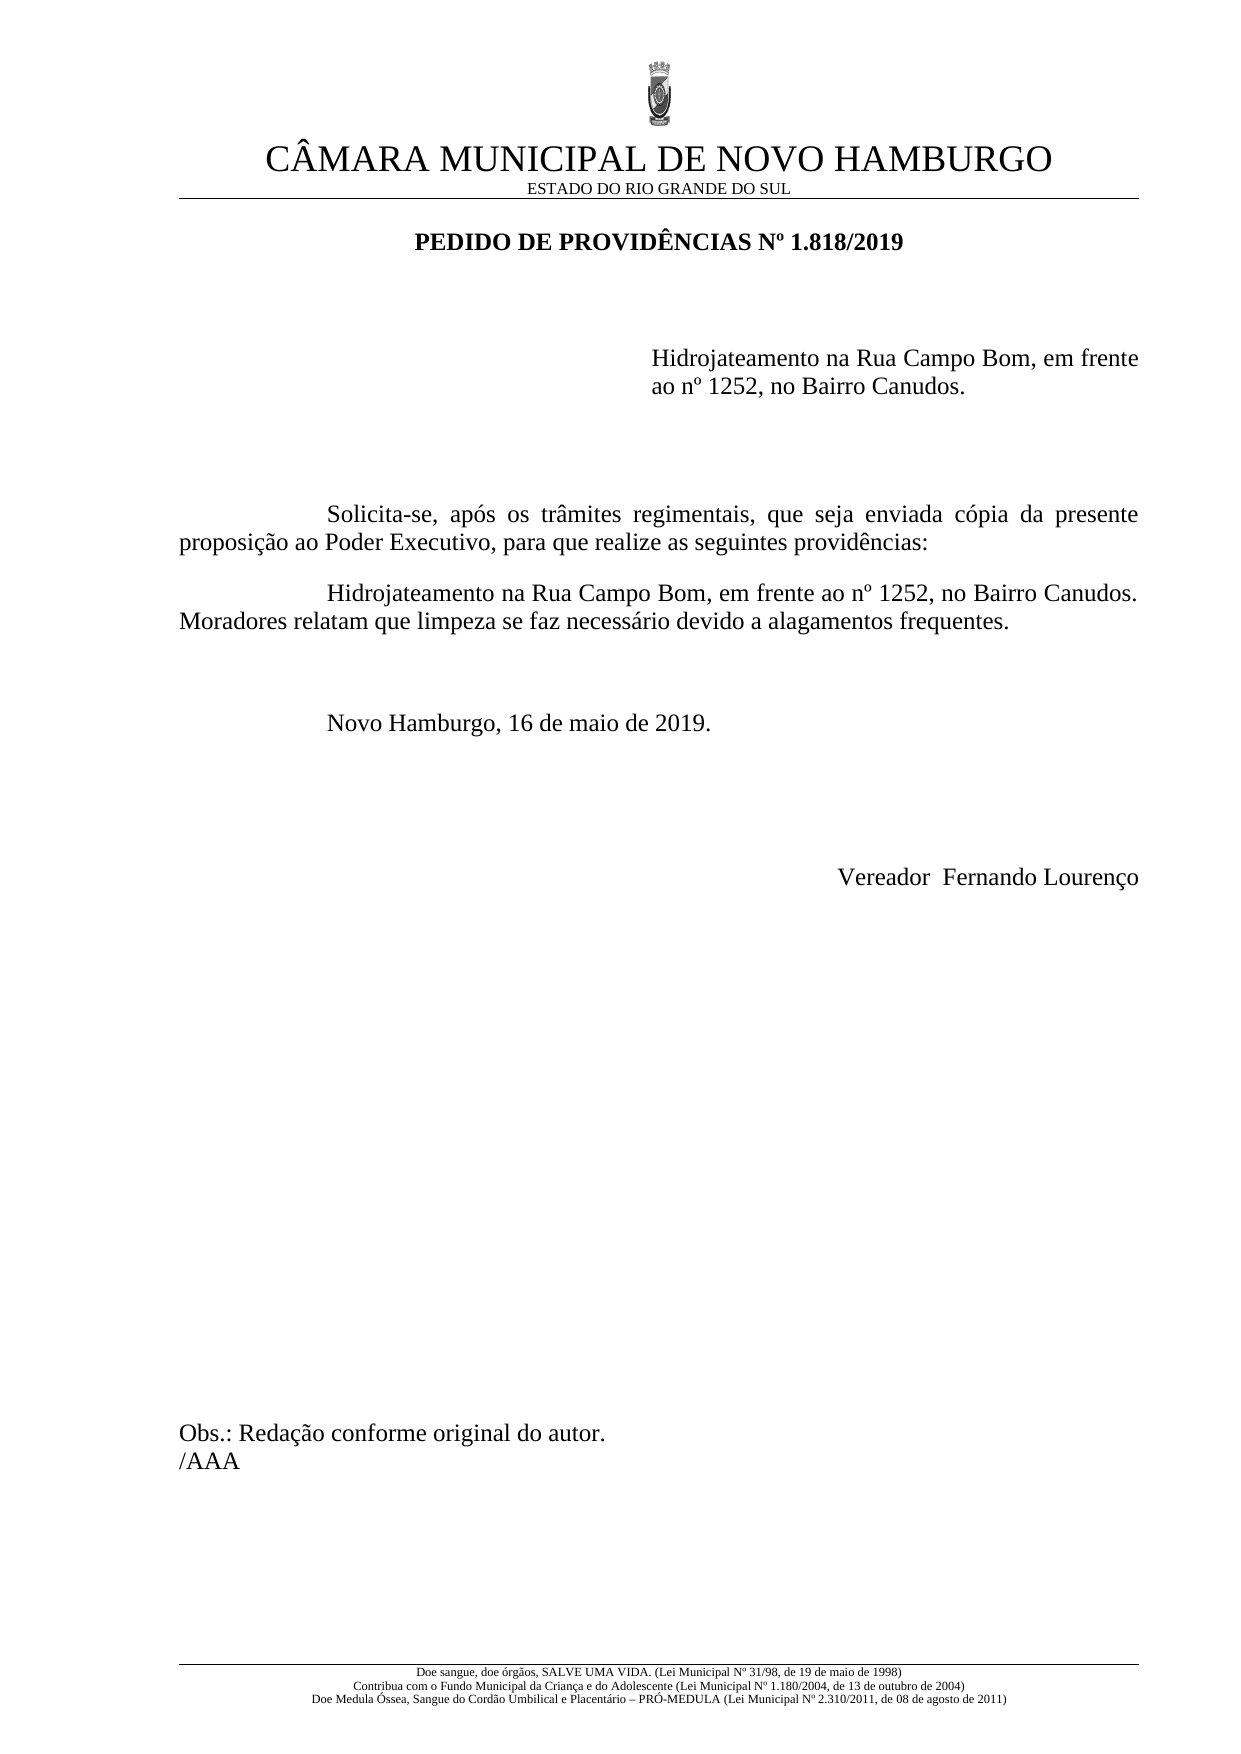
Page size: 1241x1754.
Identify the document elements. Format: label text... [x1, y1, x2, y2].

text PEDIDO DE PROVIDÊNCIAS Nº 1.818/2019 [179, 228, 1139, 256]
text Hidrojateamento na Rua Campo Bom, em frente ao nº 1252, no Bairro Canudos. [651, 344, 1139, 400]
text Novo Hamburgo, 16 de maio de 2019. [179, 709, 1139, 737]
text Solicita-se, após os trâmites regimentais, que seja enviada cópia da presente proposição ao Poder Executivo, para que realize as seguintes providências: [179, 500, 1139, 556]
text Obs.: Redação conforme original do autor. [179, 1419, 1139, 1447]
text Vereador Fernando Lourenço [179, 863, 1139, 891]
text Hidrojateamento na Rua Campo Bom, em frente ao nº 1252, no Bairro Canudos. Moradores relatam que limpeza se faz necessário devido a alagamentos frequentes. [179, 579, 1139, 635]
text /AAA [179, 1447, 1139, 1474]
